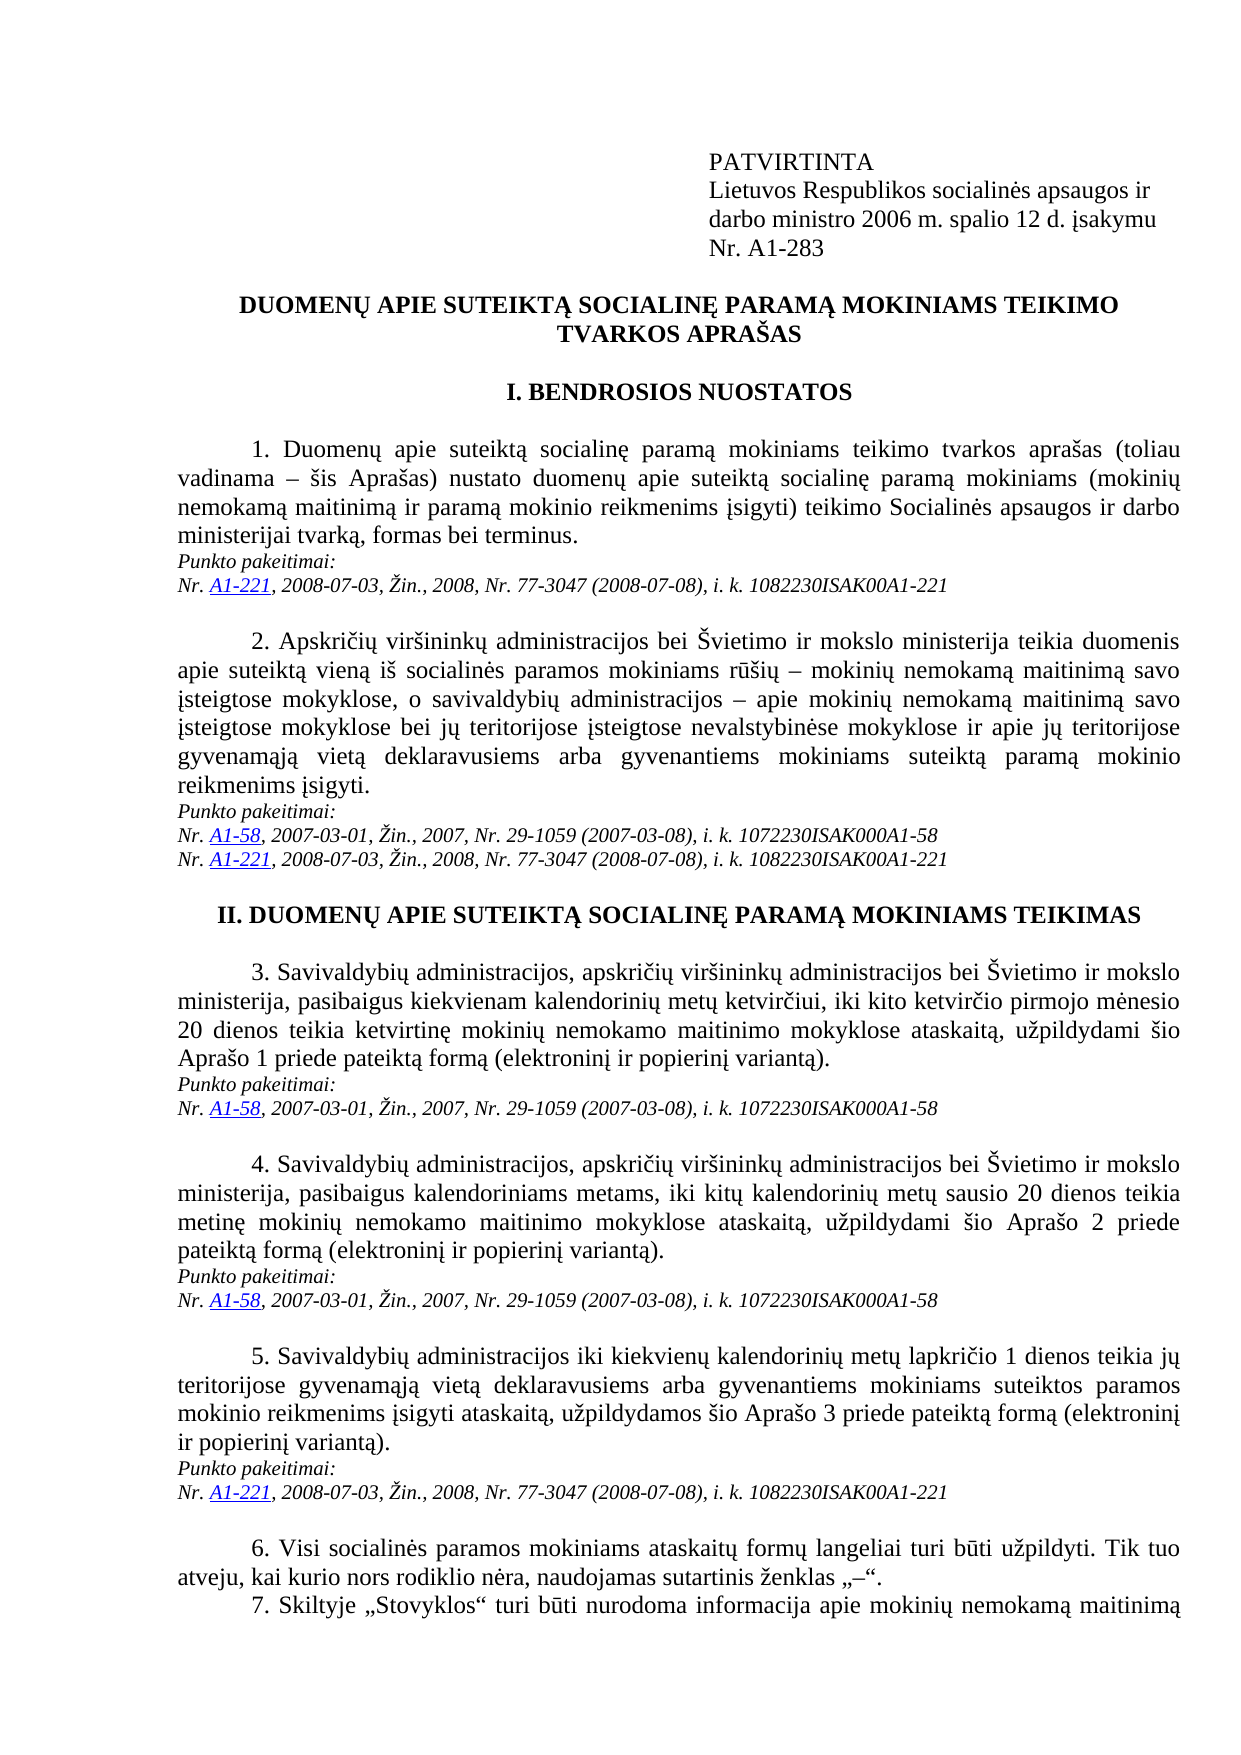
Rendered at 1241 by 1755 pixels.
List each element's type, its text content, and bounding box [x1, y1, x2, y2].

text Nr. A1-221, 2008-07-03, Žin., 2008, Nr. 77-3047 (2008-07-08), i. k. 1082230ISAK00A1-221 [177, 573, 1181, 597]
text 6. Visi socialinės paramos mokiniams ataskaitų formų langeliai turi būti užpildyti. Tik tuo atveju, kai kurio nors rodiklio nėra, naudojamas sutartinis ženklas „–“. [177, 1533, 1181, 1590]
text II. DUOMENŲ APIE SUTEIKTĄ SOCIALINĘ PARAMĄ MOKINIAMS TEIKIMAS [177, 900, 1181, 928]
text DUOMENŲ APIE SUTEIKTĄ SOCIALINĘ PARAMĄ MOKINIAMS TEIKIMO TVARKOS APRAŠAS [177, 291, 1181, 348]
text Nr. A1-58, 2007-03-01, Žin., 2007, Nr. 29-1059 (2007-03-08), i. k. 1072230ISAK000A1-58 [177, 823, 1181, 847]
text 3. Savivaldybių administracijos, apskričių viršininkų administracijos bei Švietimo ir mokslo ministerija, pasibaigus kiekvienam kalendorinių metų ketvirčiui, iki kito ketvirčio pirmojo mėnesio 20 dienos teikia ketvirtinę mokinių nemokamo maitinimo mokyklose ataskaitą, užpildydami šio Aprašo 1 priede pateiktą formą (elektroninį ir popierinį variantą). [177, 957, 1181, 1072]
text Lietuvos Respublikos socialinės apsaugos ir [177, 176, 1181, 204]
text Punkto pakeitimai: [177, 799, 1181, 823]
text Punkto pakeitimai: [177, 1456, 1181, 1480]
text Nr. A1-58, 2007-03-01, Žin., 2007, Nr. 29-1059 (2007-03-08), i. k. 1072230ISAK000A1-58 [177, 1096, 1181, 1120]
text Punkto pakeitimai: [177, 1264, 1181, 1288]
text 7. Skiltyje „Stovyklos“ turi būti nurodoma informacija apie mokinių nemokamą maitinimą [177, 1590, 1181, 1619]
text Punkto pakeitimai: [177, 549, 1181, 573]
text 4. Savivaldybių administracijos, apskričių viršininkų administracijos bei Švietimo ir mokslo ministerija, pasibaigus kalendoriniams metams, iki kitų kalendorinių metų sausio 20 dienos teikia metinę mokinių nemokamo maitinimo mokyklose ataskaitą, užpildydami šio Aprašo 2 priede pateiktą formą (elektroninį ir popierinį variantą). [177, 1149, 1181, 1264]
text Nr. A1-58, 2007-03-01, Žin., 2007, Nr. 29-1059 (2007-03-08), i. k. 1072230ISAK000A1-58 [177, 1288, 1181, 1312]
text Nr. A1-221, 2008-07-03, Žin., 2008, Nr. 77-3047 (2008-07-08), i. k. 1082230ISAK00A1-221 [177, 847, 1181, 871]
text Nr. A1-283 [177, 233, 1181, 262]
text Nr. A1-221, 2008-07-03, Žin., 2008, Nr. 77-3047 (2008-07-08), i. k. 1082230ISAK00A1-221 [177, 1480, 1181, 1504]
text Punkto pakeitimai: [177, 1072, 1181, 1096]
text darbo ministro 2006 m. spalio 12 d. įsakymu [177, 204, 1181, 233]
text PATVIRTINTA [177, 147, 1181, 176]
text 5. Savivaldybių administracijos iki kiekvienų kalendorinių metų lapkričio 1 dienos teikia jų teritorijose gyvenamąją vietą deklaravusiems arba gyvenantiems mokiniams suteiktos paramos mokinio reikmenims įsigyti ataskaitą, užpildydamos šio Aprašo 3 priede pateiktą formą (elektroninį ir popierinį variantą). [177, 1341, 1181, 1456]
text 1. Duomenų apie suteiktą socialinę paramą mokiniams teikimo tvarkos aprašas (toliau vadinama – šis Aprašas) nustato duomenų apie suteiktą socialinę paramą mokiniams (mokinių nemokamą maitinimą ir paramą mokinio reikmenims įsigyti) teikimo Socialinės apsaugos ir darbo ministerijai tvarką, formas bei terminus. [177, 434, 1181, 549]
text I. BENDROSIOS NUOSTATOS [177, 377, 1181, 406]
text 2. Apskričių viršininkų administracijos bei Švietimo ir mokslo ministerija teikia duomenis apie suteiktą vieną iš socialinės paramos mokiniams rūšių – mokinių nemokamą maitinimą savo įsteigtose mokyklose, o savivaldybių administracijos – apie mokinių nemokamą maitinimą savo įsteigtose mokyklose bei jų teritorijose įsteigtose nevalstybinėse mokyklose ir apie jų teritorijose gyvenamąją vietą deklaravusiems arba gyvenantiems mokiniams suteiktą paramą mokinio reikmenims įsigyti. [177, 626, 1181, 799]
